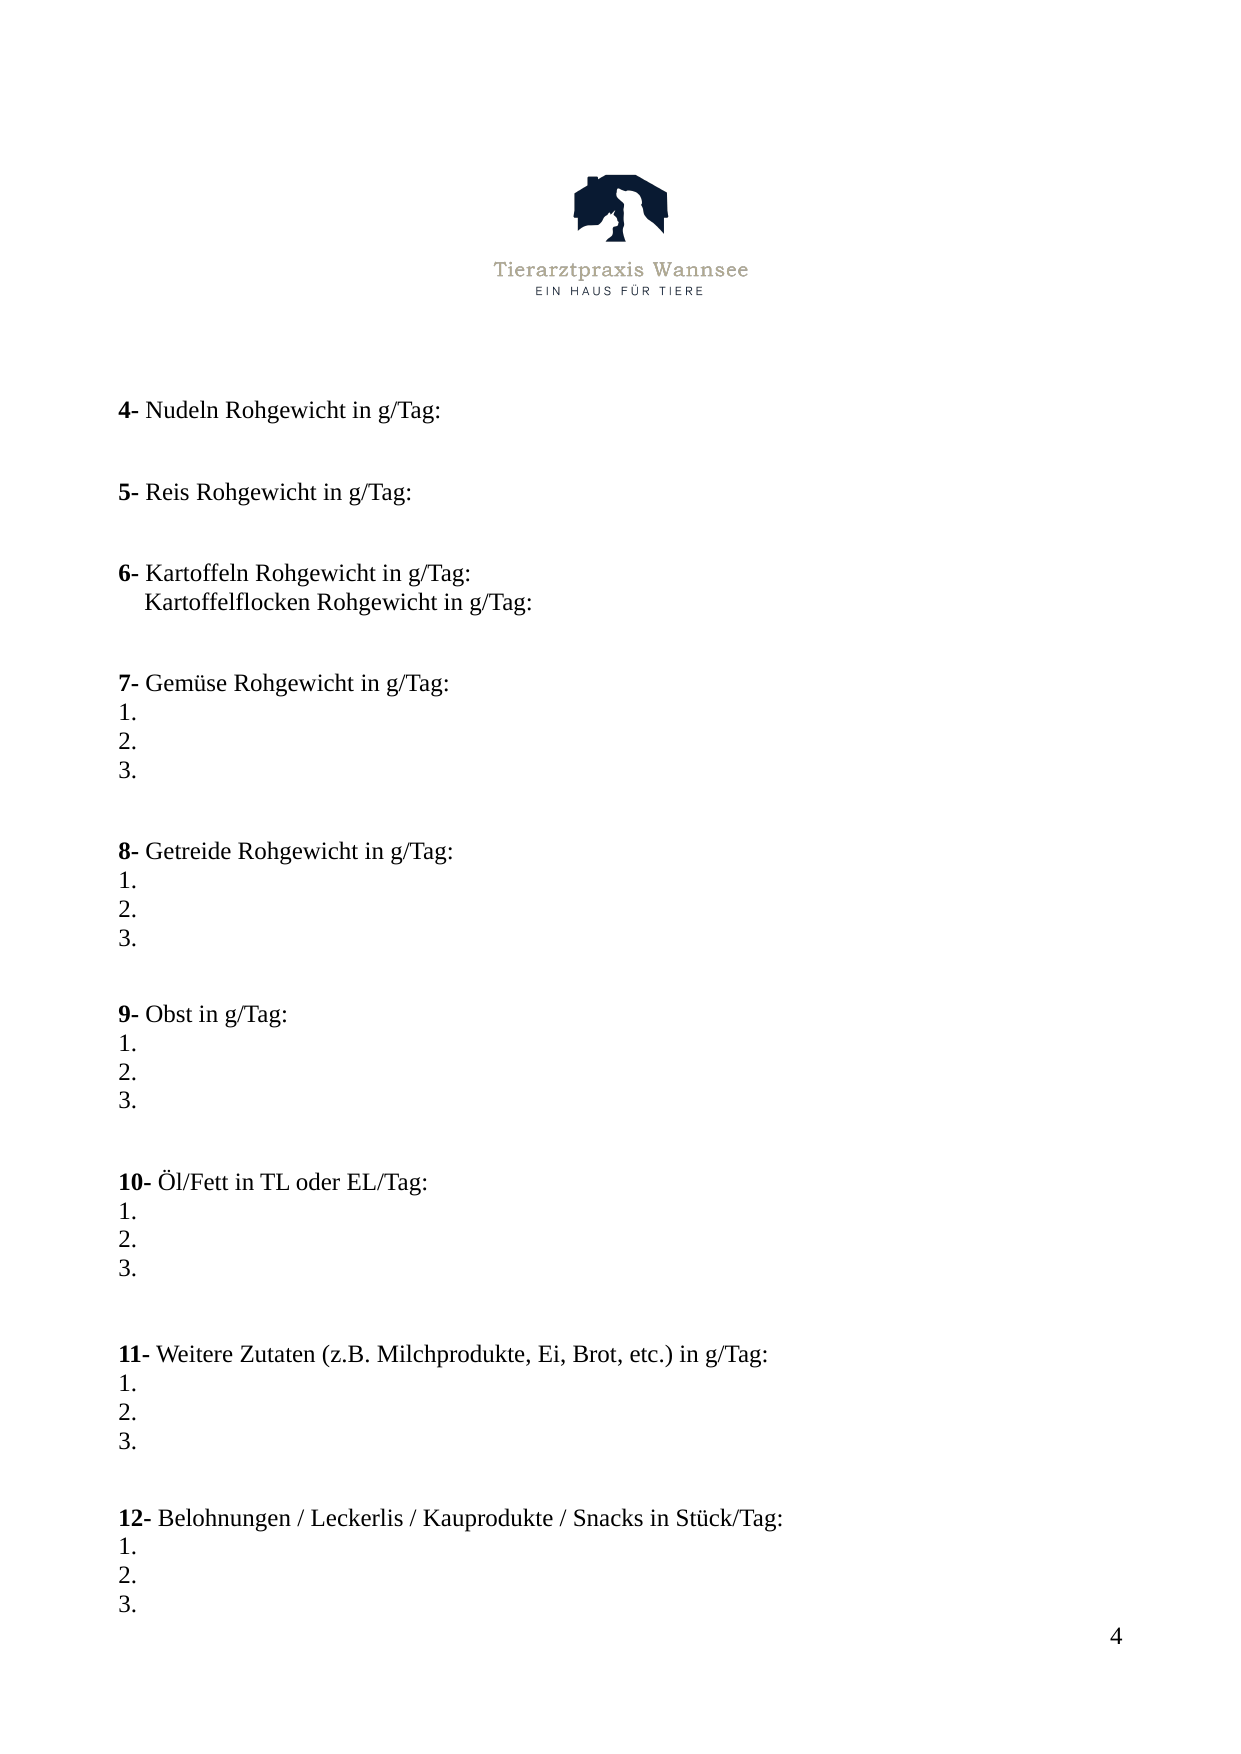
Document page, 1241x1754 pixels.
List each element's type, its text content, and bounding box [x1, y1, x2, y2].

text 2. [118, 726, 1122, 755]
text 10- Öl/Fett in TL oder EL/Tag: [118, 1167, 1122, 1196]
text 2. [118, 1057, 1122, 1086]
text 4- Nudeln Rohgewicht in g/Tag: [118, 395, 1122, 424]
text 3. [118, 1589, 1122, 1618]
text 2. [118, 1397, 1122, 1426]
text 3. [118, 1253, 1122, 1282]
text 1. [118, 1368, 1122, 1397]
text 1. [118, 865, 1122, 894]
text 8- Getreide Rohgewicht in g/Tag: [118, 836, 1122, 865]
text 12- Belohnungen / Leckerlis / Kauprodukte / Snacks in Stück/Tag: [118, 1503, 1122, 1531]
text 2. [118, 1224, 1122, 1253]
text 2. [118, 894, 1122, 923]
text 1. [118, 1196, 1122, 1224]
text 3. [118, 1086, 1122, 1114]
text 1. [118, 697, 1122, 726]
text 6- Kartoffeln Rohgewicht in g/Tag: [118, 558, 1122, 587]
text Kartoffelflocken Rohgewicht in g/Tag: [118, 587, 1122, 616]
text 3. [118, 1426, 1122, 1454]
text 1. [118, 1531, 1122, 1560]
text 9- Obst in g/Tag: [118, 999, 1122, 1028]
text 3. [118, 755, 1122, 783]
text 3. [118, 923, 1122, 951]
text 5- Reis Rohgewicht in g/Tag: [118, 477, 1122, 505]
text 2. [118, 1560, 1122, 1589]
text 1. [118, 1028, 1122, 1057]
text 7- Gemüse Rohgewicht in g/Tag: [118, 668, 1122, 697]
text 11- Weitere Zutaten (z.B. Milchprodukte, Ei, Brot, etc.) in g/Tag: [118, 1339, 1122, 1368]
